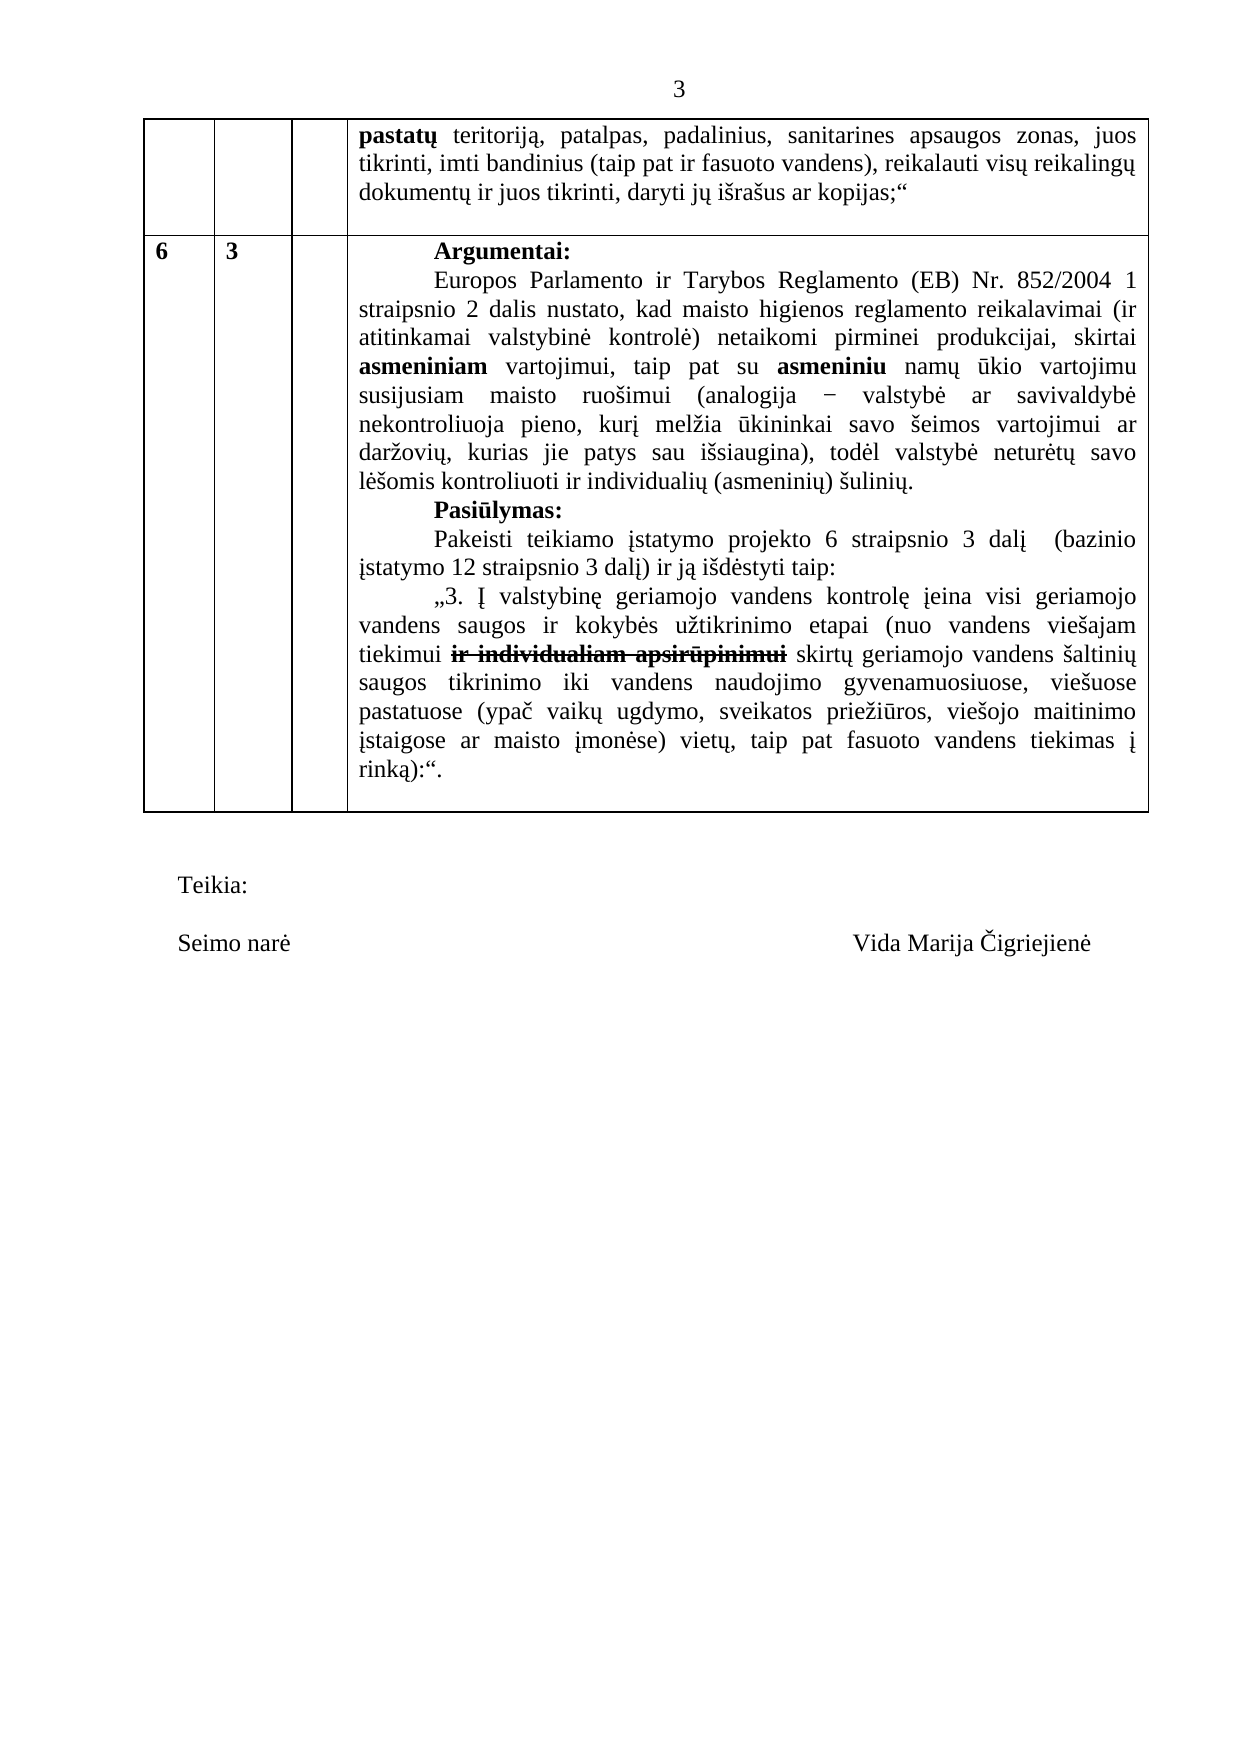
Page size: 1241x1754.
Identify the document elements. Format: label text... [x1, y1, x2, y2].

text Teikia: [177, 870, 1181, 899]
table_cell [215, 120, 291, 235]
table_cell Argumentai: Europos Parlamento ir Tarybos Reglamento (EB) Nr. 852/2004 1 straipsnio 2 dalis nustato, kad maisto higienos reglamento reikalavimai (ir atitinkamai valstybinė kontrolė) netaikomi pirminei produkcijai, skirtai asmeniniam vartojimui, taip pat su asmeniniu namų ūkio vartojimu susijusiam maisto ruošimui (analogija − valstybė ar savivaldybė nekontroliuoja pieno, kurį melžia ūkininkai savo šeimos vartojimui ar daržovių, kurias jie patys sau išsiaugina), todėl valstybė neturėtų savo lėšomis kontroliuoti ir individualių (asmeninių) šulinių. Pasiūlymas: Pakeisti teikiamo įstatymo projekto 6 straipsnio 3 dalį (bazinio įstatymo 12 straipsnio 3 dalį) ir ją išdėstyti taip: „3. Į valstybinę geriamojo vandens kontrolę įeina visi geriamojo vandens saugos ir kokybės užtikrinimo etapai (nuo vandens viešajam tiekimui ir individualiam apsirūpinimui skirtų geriamojo vandens šaltinių saugos tikrinimo iki vandens naudojimo gyvenamuosiuose, viešuose pastatuose (ypač vaikų ugdymo, sveikatos priežiūros, viešojo maitinimo įstaigose ar maisto įmonėse) vietų, taip pat fasuoto vandens tiekimas į rinką):“. [348, 236, 1148, 811]
table_cell 6 [145, 236, 214, 811]
table_cell 3 [215, 236, 291, 811]
text Seimo narė Vida Marija Čigriejienė [177, 928, 1181, 985]
table_cell [293, 236, 347, 811]
table_cell [293, 120, 347, 235]
table_cell pastatų teritoriją, patalpas, padalinius, sanitarines apsaugos zonas, juos tikrinti, imti bandinius (taip pat ir fasuoto vandens), reikalauti visų reikalingų dokumentų ir juos tikrinti, daryti jų išrašus ar kopijas;“ [348, 120, 1148, 235]
table_cell [145, 120, 214, 235]
